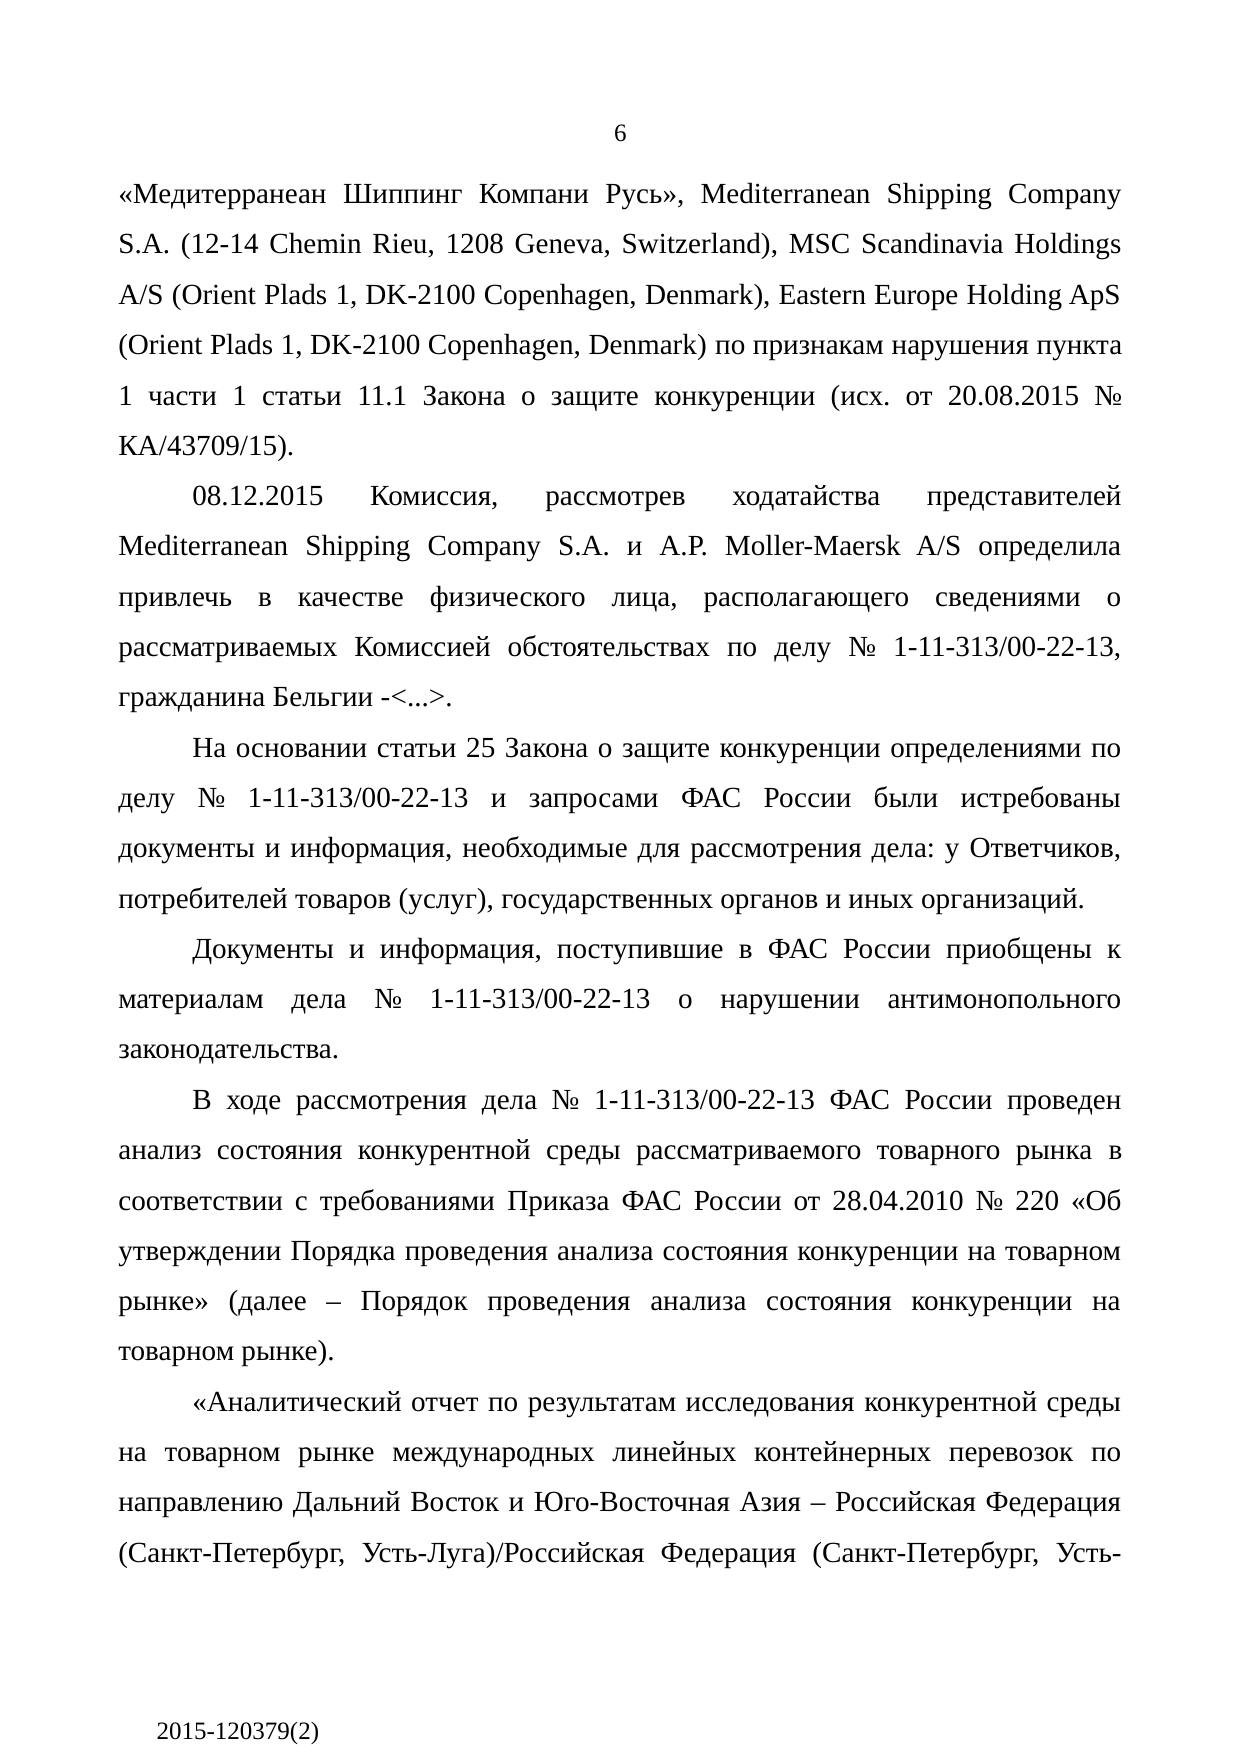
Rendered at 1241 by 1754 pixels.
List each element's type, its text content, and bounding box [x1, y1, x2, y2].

text На основании статьи 25 Закона о защите конкуренции определениями по делу № 1-11-313/00-22-13 и запросами ФАС России были истребованы документы и информация, необходимые для рассмотрения дела: у Ответчиков, потребителей товаров (услуг), государственных органов и иных организаций. [118, 730, 1122, 914]
text «Медитерранеан Шиппинг Компани Русь», Mediterranean Shipping Company S.A. (12-14 Chemin Rieu, 1208 Geneva, Switzerland), MSC Scandinavia Holdings A/S (Orient Plads 1, DK-2100 Copenhagen, Denmark), Eastern Europe Holding ApS (Orient Plads 1, DK-2100 Copenhagen, Denmark) по признакам нарушения пункта 1 части 1 статьи 11.1 Закона о защите конкуренции (исх. от 20.08.2015 № КА/43709/15). [118, 176, 1122, 461]
text «Аналитический отчет по результатам исследования конкурентной среды на товарном рынке международных линейных контейнерных перевозок по направлению Дальний Восток и Юго-Восточная Азия – Российская Федерация (Санкт-Петербург, Усть-Луга)/Российская Федерация (Санкт-Петербург, Усть- [118, 1384, 1122, 1568]
text В ходе рассмотрения дела № 1-11-313/00-22-13 ФАС России проведен анализ состояния конкурентной среды рассматриваемого товарного рынка в соответствии с требованиями Приказа ФАС России от 28.04.2010 № 220 «Об утверждении Порядка проведения анализа состояния конкуренции на товарном рынке» (далее – Порядок проведения анализа состояния конкуренции на товарном рынке). [118, 1082, 1122, 1367]
text Документы и информация, поступившие в ФАС России приобщены к материалам дела № 1-11-313/00-22-13 о нарушении антимонопольного законодательства. [118, 931, 1122, 1065]
text 08.12.2015 Комиссия, рассмотрев ходатайства представителей Mediterranean Shipping Company S.A. и A.P. Moller-Maersk A/S определила привлечь в качестве физического лица, располагающего сведениями о рассматриваемых Комиссией обстоятельствах по делу № 1-11-313/00-22-13, гражданина Бельгии -<...>. [118, 478, 1122, 713]
